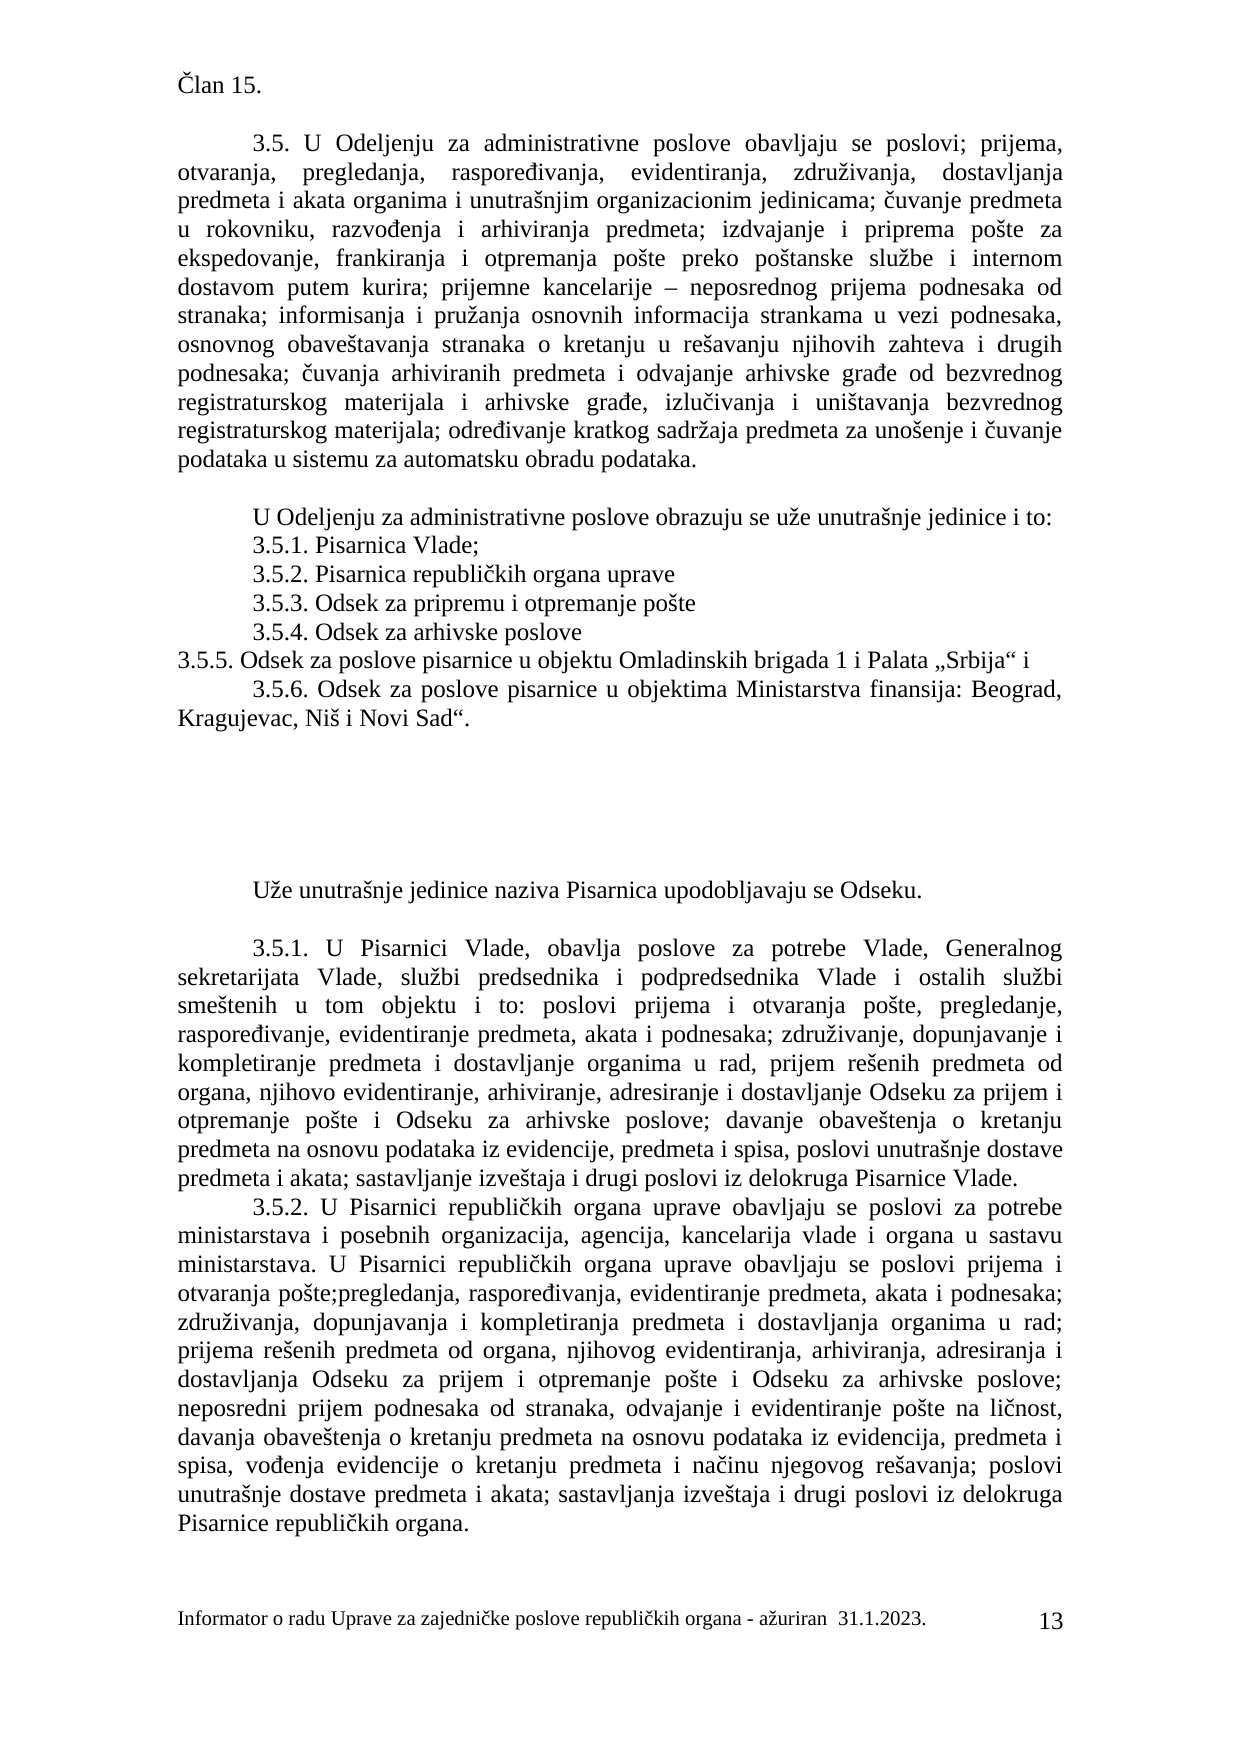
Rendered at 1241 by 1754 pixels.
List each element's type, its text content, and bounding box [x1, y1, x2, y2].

text 3.5.1. U Pisarnici Vlade, obavlja poslove za potrebe Vlade, Generalnog sekretarijata Vlade, službi predsednika i podpredsednika Vlade i ostalih službi smeštenih u tom objektu i to: poslovi prijema i otvaranja pošte, pregledanje, raspoređivanje, evidentiranje predmeta, akata i podnesaka; združivanje, dopunjavanje i kompletiranje predmeta i dostavljanje organima u rad, prijem rešenih predmeta od organa, njihovo evidentiranje, arhiviranje, adresiranje i dostavljanje Odseku za prijem i otpremanje pošte i Odseku za arhivske poslove; davanje obaveštenja o kretanju predmeta na osnovu podataka iz evidencije, predmeta i spisa, poslovi unutrašnje dostave predmeta i akata; sastavljanje izveštaja i drugi poslovi iz delokruga Pisarnice Vlade. [177, 933, 1063, 1192]
text 3.5.2. U Pisarnici republičkih organa uprave obavljaju se poslovi za potrebe ministarstava i posebnih organizacija, agencija, kancelarija vlade i organa u sastavu ministarstava. U Pisarnici republičkih organa uprave obavljaju se poslovi prijema i otvaranja pošte;pregledanja, raspoređivanja, evidentiranje predmeta, akata i podnesaka; združivanja, dopunjavanja i kompletiranja predmeta i dostavljanja organima u rad; prijema rešenih predmeta od organa, njihovog evidentiranja, arhiviranja, adresiranja i dostavljanja Odseku za prijem i otpremanje pošte i Odseku za arhivske poslove; neposredni prijem podnesaka od stranaka, odvajanje i evidentiranje pošte na ličnost, davanja obaveštenja o kretanju predmeta na osnovu podataka iz evidencija, predmeta i spisa, vođenja evidencije o kretanju predmeta i načinu njegovog rešavanja; poslovi unutrašnje dostave predmeta i akata; sastavljanja izveštaja i drugi poslovi iz delokruga Pisarnice republičkih organa. [177, 1192, 1063, 1537]
text U Odeljenju za administrativne poslove obrazuju se uže unutrašnje jedinice i to: [177, 502, 1063, 530]
text 3.5.2. Pisarnica republičkih organa uprave [177, 559, 1063, 588]
text 3.5.5. Odsek za poslove pisarnice u objektu Omladinskih brigada 1 i Palata „Srbija“ i [177, 645, 1063, 674]
text 3.5.6. Odsek za poslove pisarnice u objektima Ministarstva finansija: Beograd, Kragujevac, Niš i Novi Sad“. [177, 674, 1063, 732]
text Uže unutrašnje jedinice naziva Pisarnica upodobljavaju se Odseku. [177, 875, 1063, 904]
text Član 15. [177, 70, 1063, 99]
text 3.5.3. Odsek za pripremu i otpremanje pošte [177, 588, 1063, 617]
text 3.5.4. Odsek za arhivske poslove [177, 617, 1063, 645]
text 3.5. U Odeljenju za administrativne poslove obavljaju se poslovi; prijema, otvaranja, pregledanja, raspoređivanja, evidentiranja, združivanja, dostavljanja predmeta i akata organima i unutrašnjim organizacionim jedinicama; čuvanje predmeta u rokovniku, razvođenja i arhiviranja predmeta; izdvajanje i priprema pošte za ekspedovanje, frankiranja i otpremanja pošte preko poštanske službe i internom dostavom putem kurira; prijemne kancelarije – neposrednog prijema podnesaka od stranaka; informisanja i pružanja osnovnih informacija strankama u vezi podnesaka, osnovnog obaveštavanja stranaka o kretanju u rešavanju njihovih zahteva i drugih podnesaka; čuvanja arhiviranih predmeta i odvajanje arhivske građe od bezvrednog registraturskog materijala i arhivske građe, izlučivanja i uništavanja bezvrednog registraturskog materijala; određivanje kratkog sadržaja predmeta za unošenje i čuvanje podataka u sistemu za automatsku obradu podataka. [177, 128, 1063, 473]
text 3.5.1. Pisarnica Vlade; [177, 530, 1063, 559]
